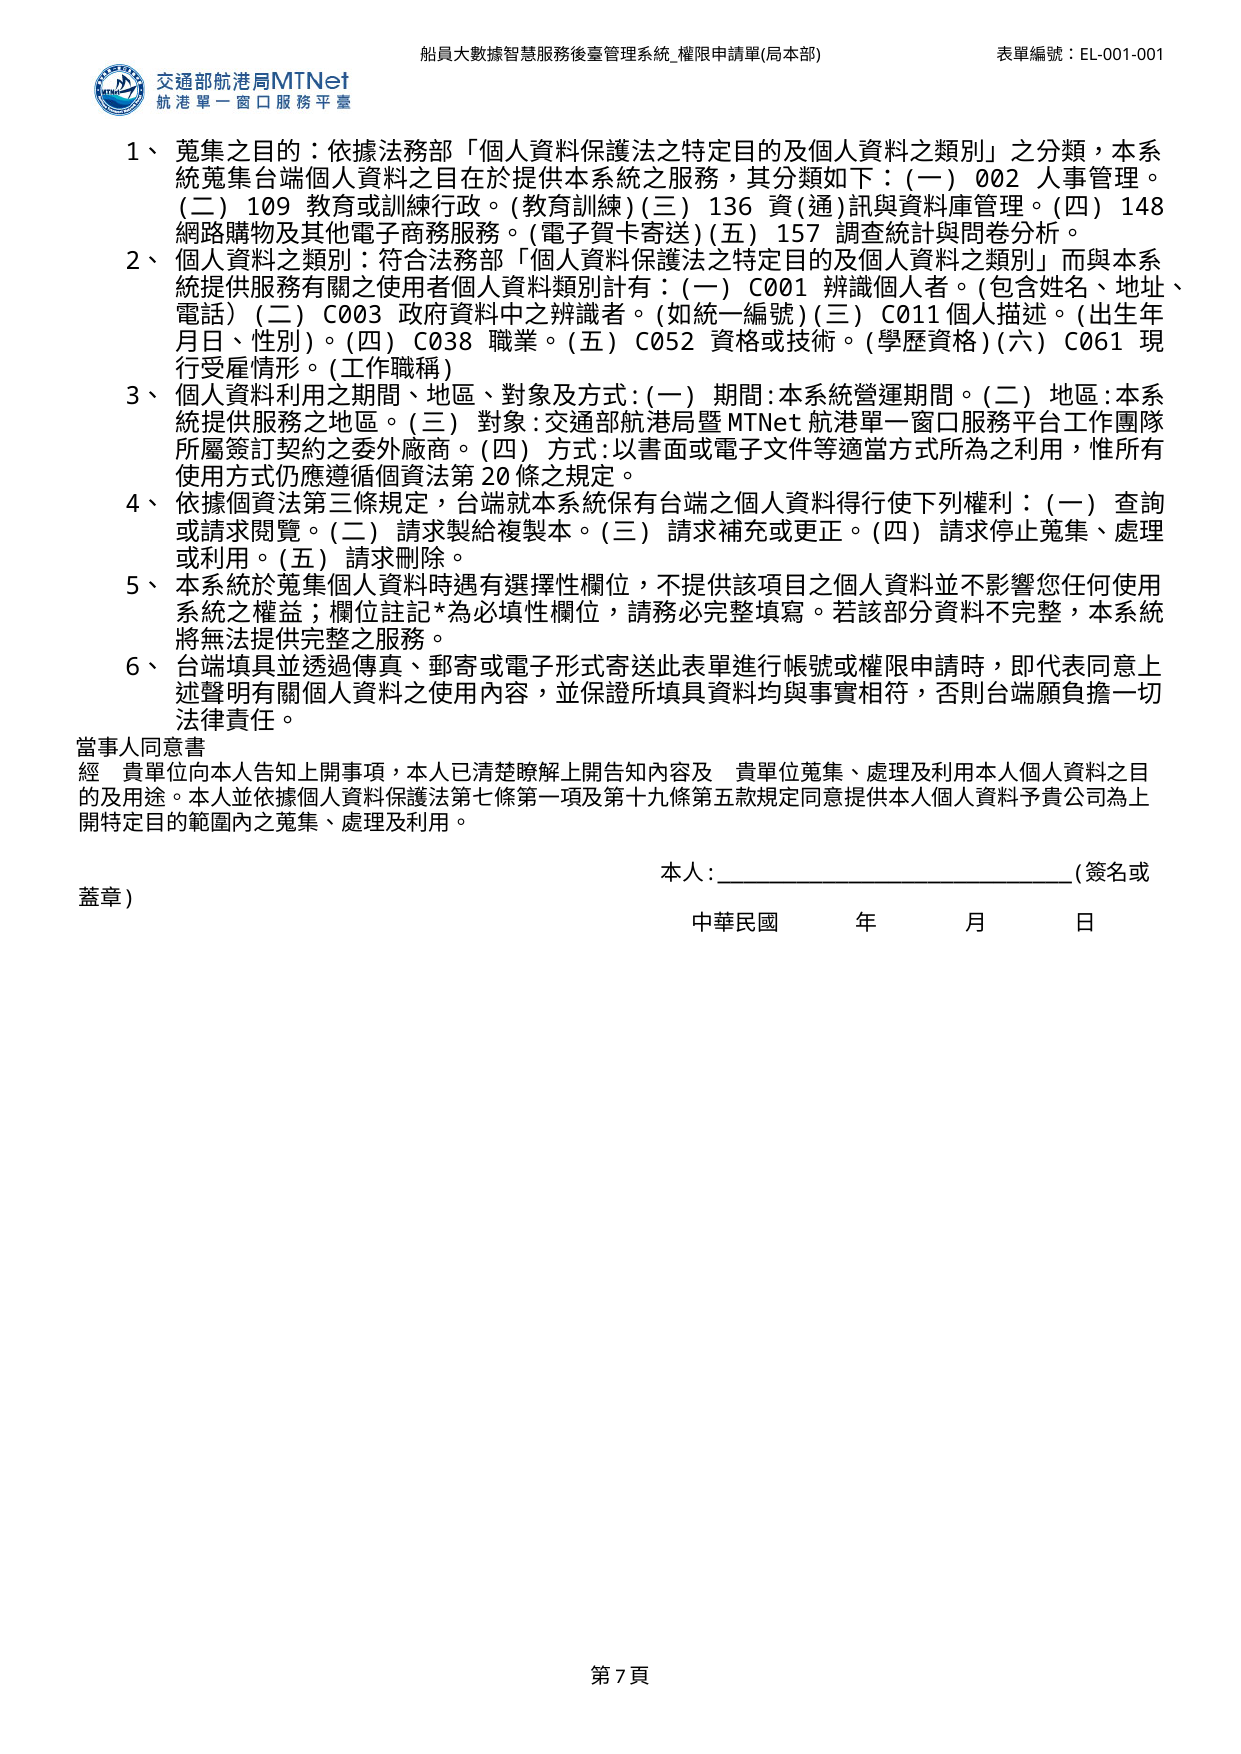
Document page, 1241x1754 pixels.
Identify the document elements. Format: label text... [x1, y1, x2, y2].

text 當事人同意書 [75, 735, 1165, 760]
list 依據個資法第三條規定，台端就本系統保有台端之個人資料得行使下列權利：(一) 查詢或請求閱覽。(二) 請求製給複製本。(三) 請求補充或更正。(四) 請求停止蒐集、處理或利用。(五) 請求刪除。 [125, 491, 1165, 572]
list 個人資料之類別：符合法務部「個人資料保護法之特定目的及個人資料之類別」而與本系統提供服務有關之使用者個人資料類別計有：(一) C001 辨識個人者。(包含姓名、地址、電話）(二) C003 政府資料中之辨識者。(如統一編號)(三) C011個人描述。(出生年月日、性別)。(四) C038 職業。(五) C052 資格或技術。(學歷資格)(六) C061 現行受雇情形。(工作職稱) [125, 247, 1165, 383]
text 中華民國 年 月 日 [78, 910, 1165, 935]
list 台端填具並透過傳真、郵寄或電子形式寄送此表單進行帳號或權限申請時，即代表同意上述聲明有關個人資料之使用內容，並保證所填具資料均與事實相符，否則台端願負擔一切法律責任。 [125, 654, 1165, 735]
list 蒐集之目的：依據法務部「個人資料保護法之特定目的及個人資料之類別」之分類，本系統蒐集台端個人資料之目在於提供本系統之服務，其分類如下：(一) 002 人事管理。(二) 109 教育或訓練行政。(教育訓練)(三) 136 資(通)訊與資料庫管理。(四) 148 網路購物及其他電子商務服務。(電子賀卡寄送)(五) 157 調查統計與問卷分析。 [125, 139, 1165, 247]
text 經 貴單位向本人告知上開事項，本人已清楚瞭解上開告知內容及 貴單位蒐集、處理及利用本人個人資料之目的及用途。本人並依據個人資料保護法第七條第一項及第十九條第五款規定同意提供本人個人資料予貴公司為上開特定目的範圍內之蒐集、處理及利用。 [78, 760, 1165, 835]
list 本系統於蒐集個人資料時遇有選擇性欄位，不提供該項目之個人資料並不影響您任何使用系統之權益；欄位註記*為必填性欄位，請務必完整填寫。若該部分資料不完整，本系統將無法提供完整之服務。 [125, 572, 1165, 654]
list 個人資料利用之期間、地區、對象及方式:(一) 期間:本系統營運期間。(二) 地區:本系統提供服務之地區。(三) 對象:交通部航港局暨MTNet航港單一窗口服務平台工作團隊所屬簽訂契約之委外廠商。(四) 方式:以書面或電子文件等適當方式所為之利用，惟所有使用方式仍應遵循個資法第20條之規定。 [125, 383, 1165, 491]
text 本人:___________________________(簽名或蓋章) [78, 860, 1165, 910]
